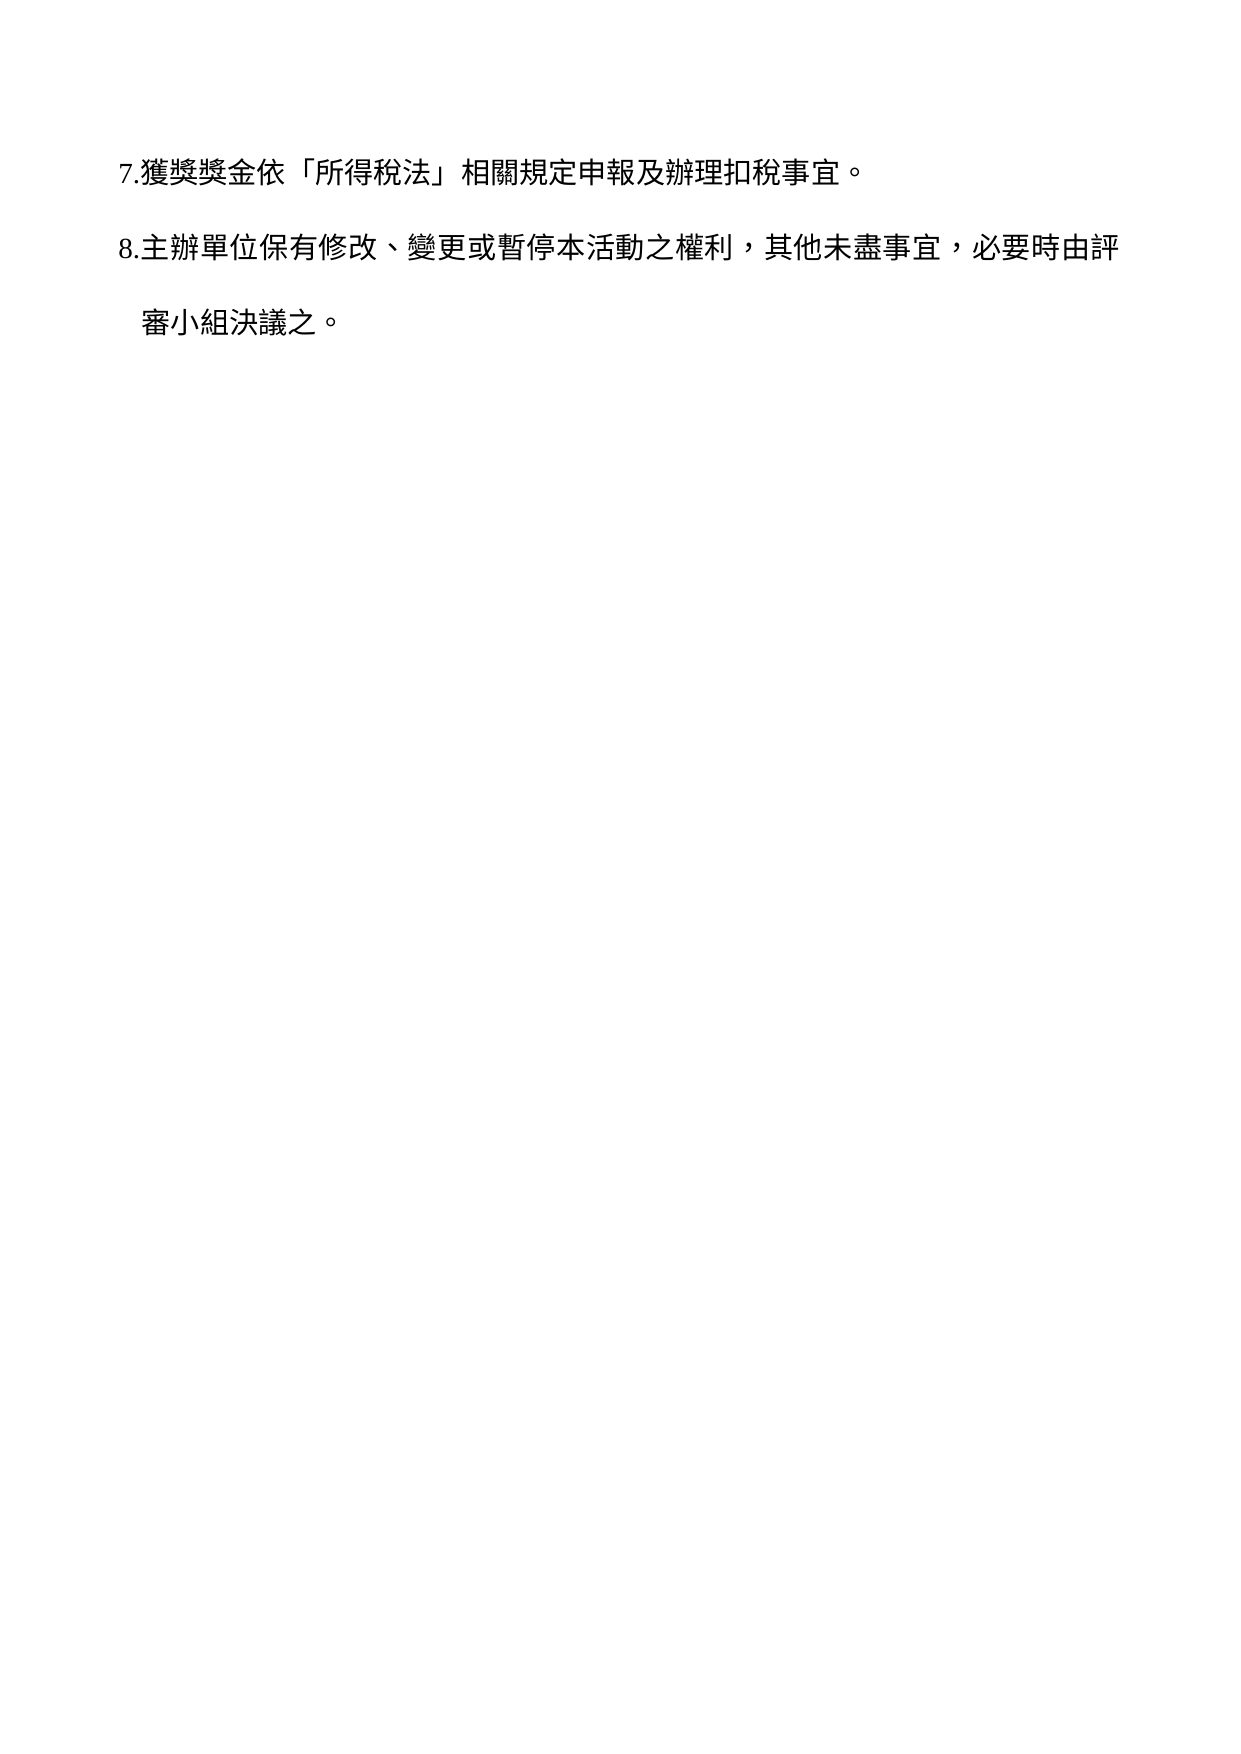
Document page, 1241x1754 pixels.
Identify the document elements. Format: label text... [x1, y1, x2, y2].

text 7.獲獎獎金依「所得稅法」相關規定申報及辦理扣稅事宜。 [118, 127, 1122, 202]
text 8.主辦單位保有修改、變更或暫停本活動之權利，其他未盡事宜，必要時由評審小組決議之。 [118, 202, 1122, 352]
